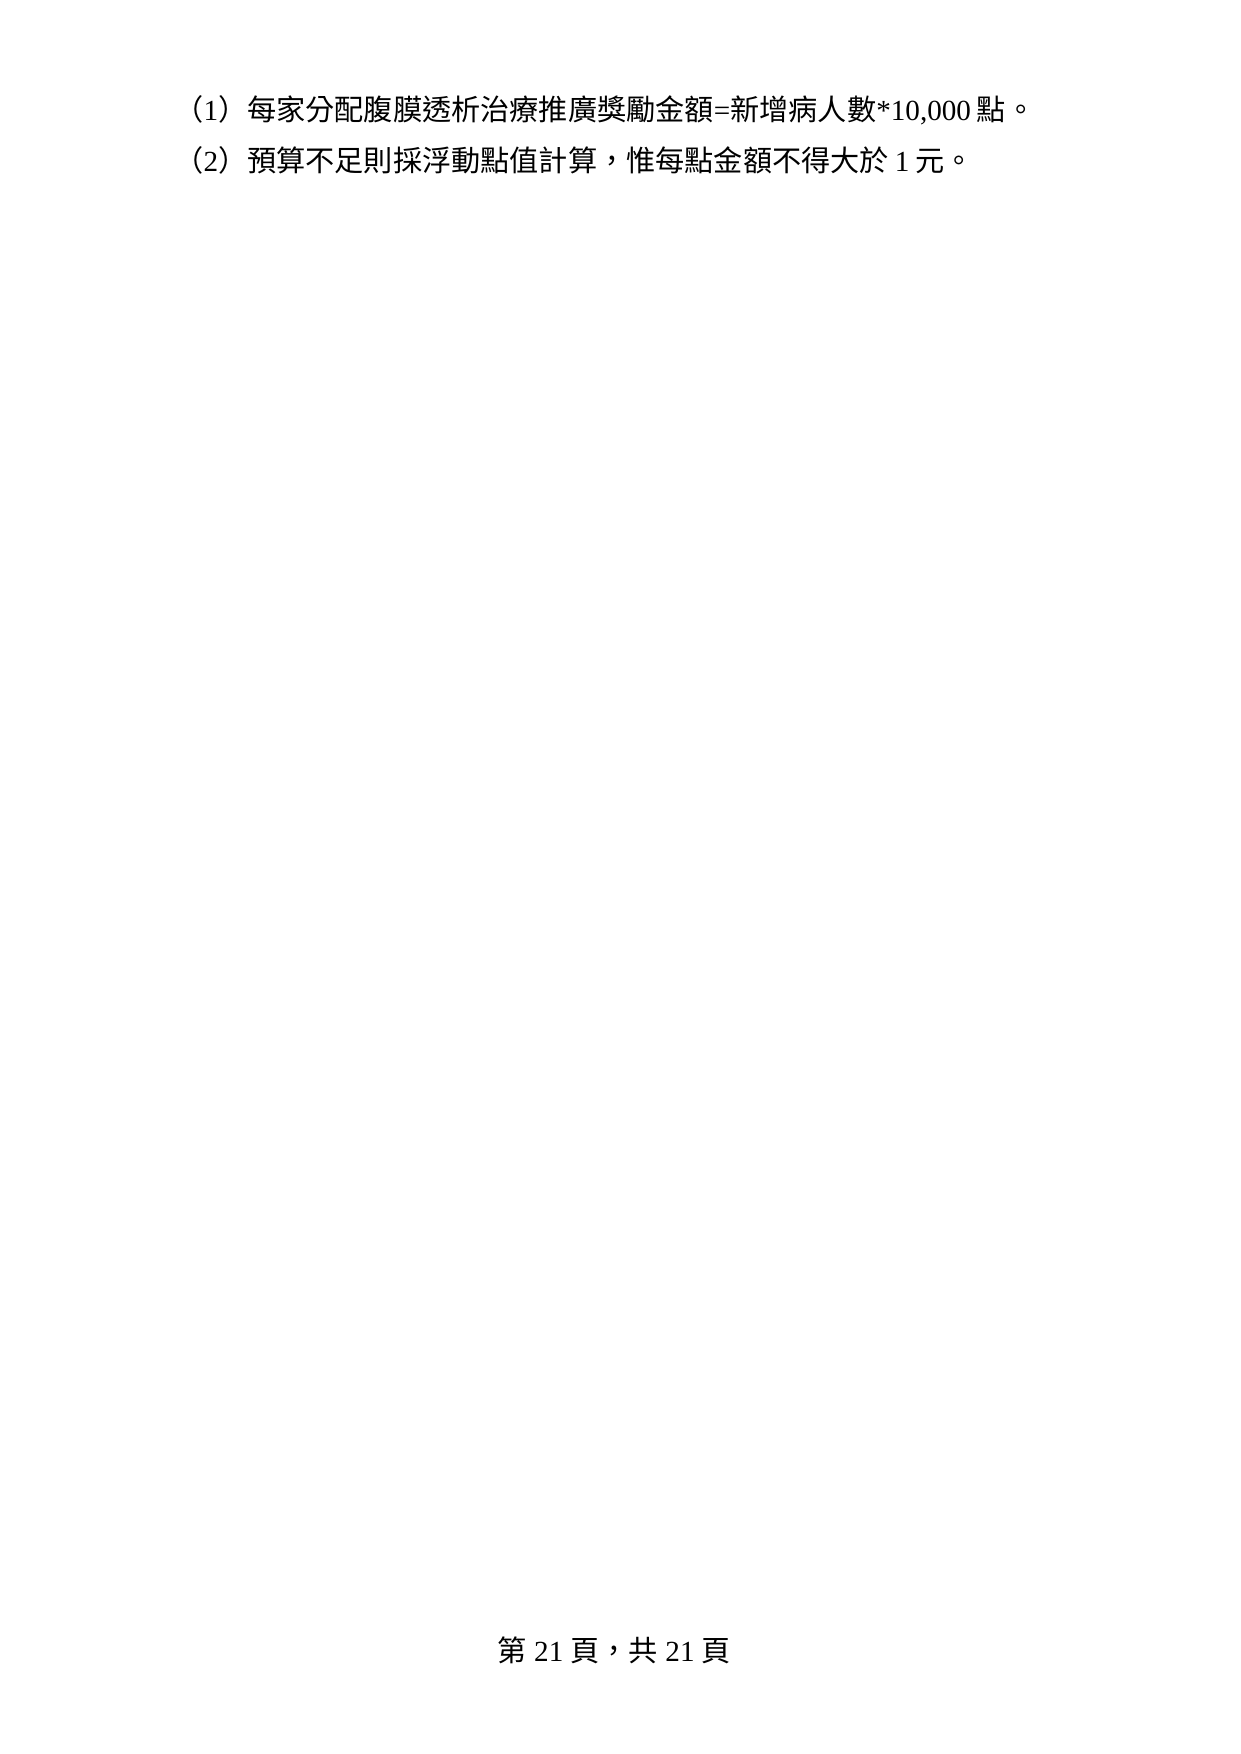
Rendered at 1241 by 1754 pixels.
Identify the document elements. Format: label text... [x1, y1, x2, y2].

text （2）預算不足則採浮動點值計算，惟每點金額不得大於1元。 [174, 138, 1104, 180]
text （1）每家分配腹膜透析治療推廣獎勵金額=新增病人數*10,000點。 [174, 86, 1104, 129]
